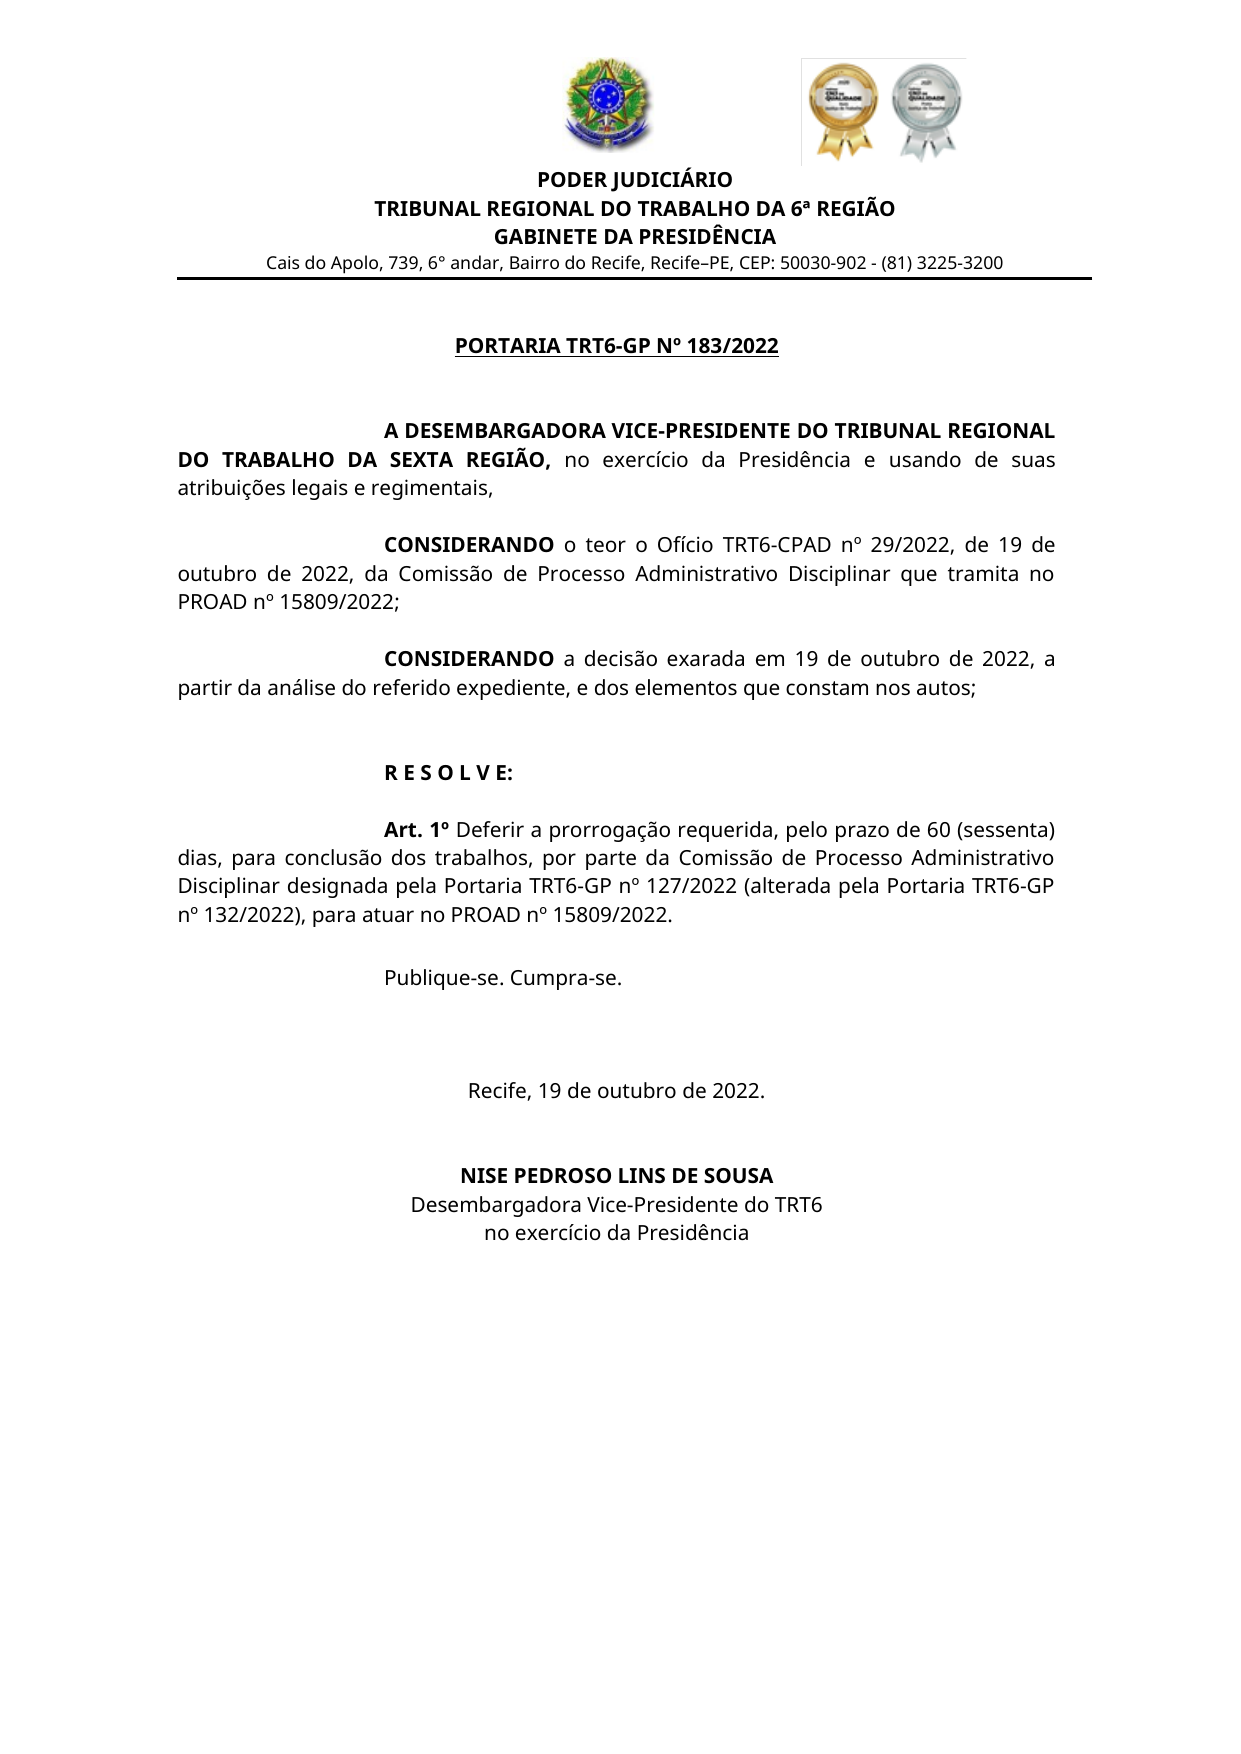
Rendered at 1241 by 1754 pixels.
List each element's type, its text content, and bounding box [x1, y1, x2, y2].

text no exercício da Presidência [177, 1218, 1056, 1247]
text PORTARIA TRT6-GP Nº 183/2022 [177, 331, 1056, 360]
text A DESEMBARGADORA VICE-PRESIDENTE DO TRIBUNAL REGIONAL DO TRABALHO DA SEXTA REGIÃO, no exercício da Presidência e usando de suas atribuições legais e regimentais, [177, 417, 1056, 502]
text Desembargadora Vice-Presidente do TRT6 [177, 1190, 1056, 1218]
text CONSIDERANDO o teor o Ofício TRT6-CPAD nº 29/2022, de 19 de outubro de 2022, da Comissão de Processo Administrativo Disciplinar que tramita no PROAD nº 15809/2022; [177, 530, 1056, 616]
text Publique-se. Cumpra-se. [177, 963, 1056, 991]
text R E S O L V E: [177, 758, 1056, 786]
text NISE PEDROSO LINS DE SOUSA [177, 1162, 1056, 1190]
text Recife, 19 de outubro de 2022. [177, 1076, 1056, 1105]
text CONSIDERANDO a decisão exarada em 19 de outubro de 2022, a partir da análise do referido expediente, e dos elementos que constam nos autos; [177, 644, 1056, 701]
text Art. 1º Deferir a prorrogação requerida, pelo prazo de 60 (sessenta) dias, para conclusão dos trabalhos, por parte da Comissão de Processo Administrativo Disciplinar designada pela Portaria TRT6-GP nº 127/2022 (alterada pela Portaria TRT6-GP nº 132/2022), para atuar no PROAD nº 15809/2022. [177, 815, 1056, 928]
